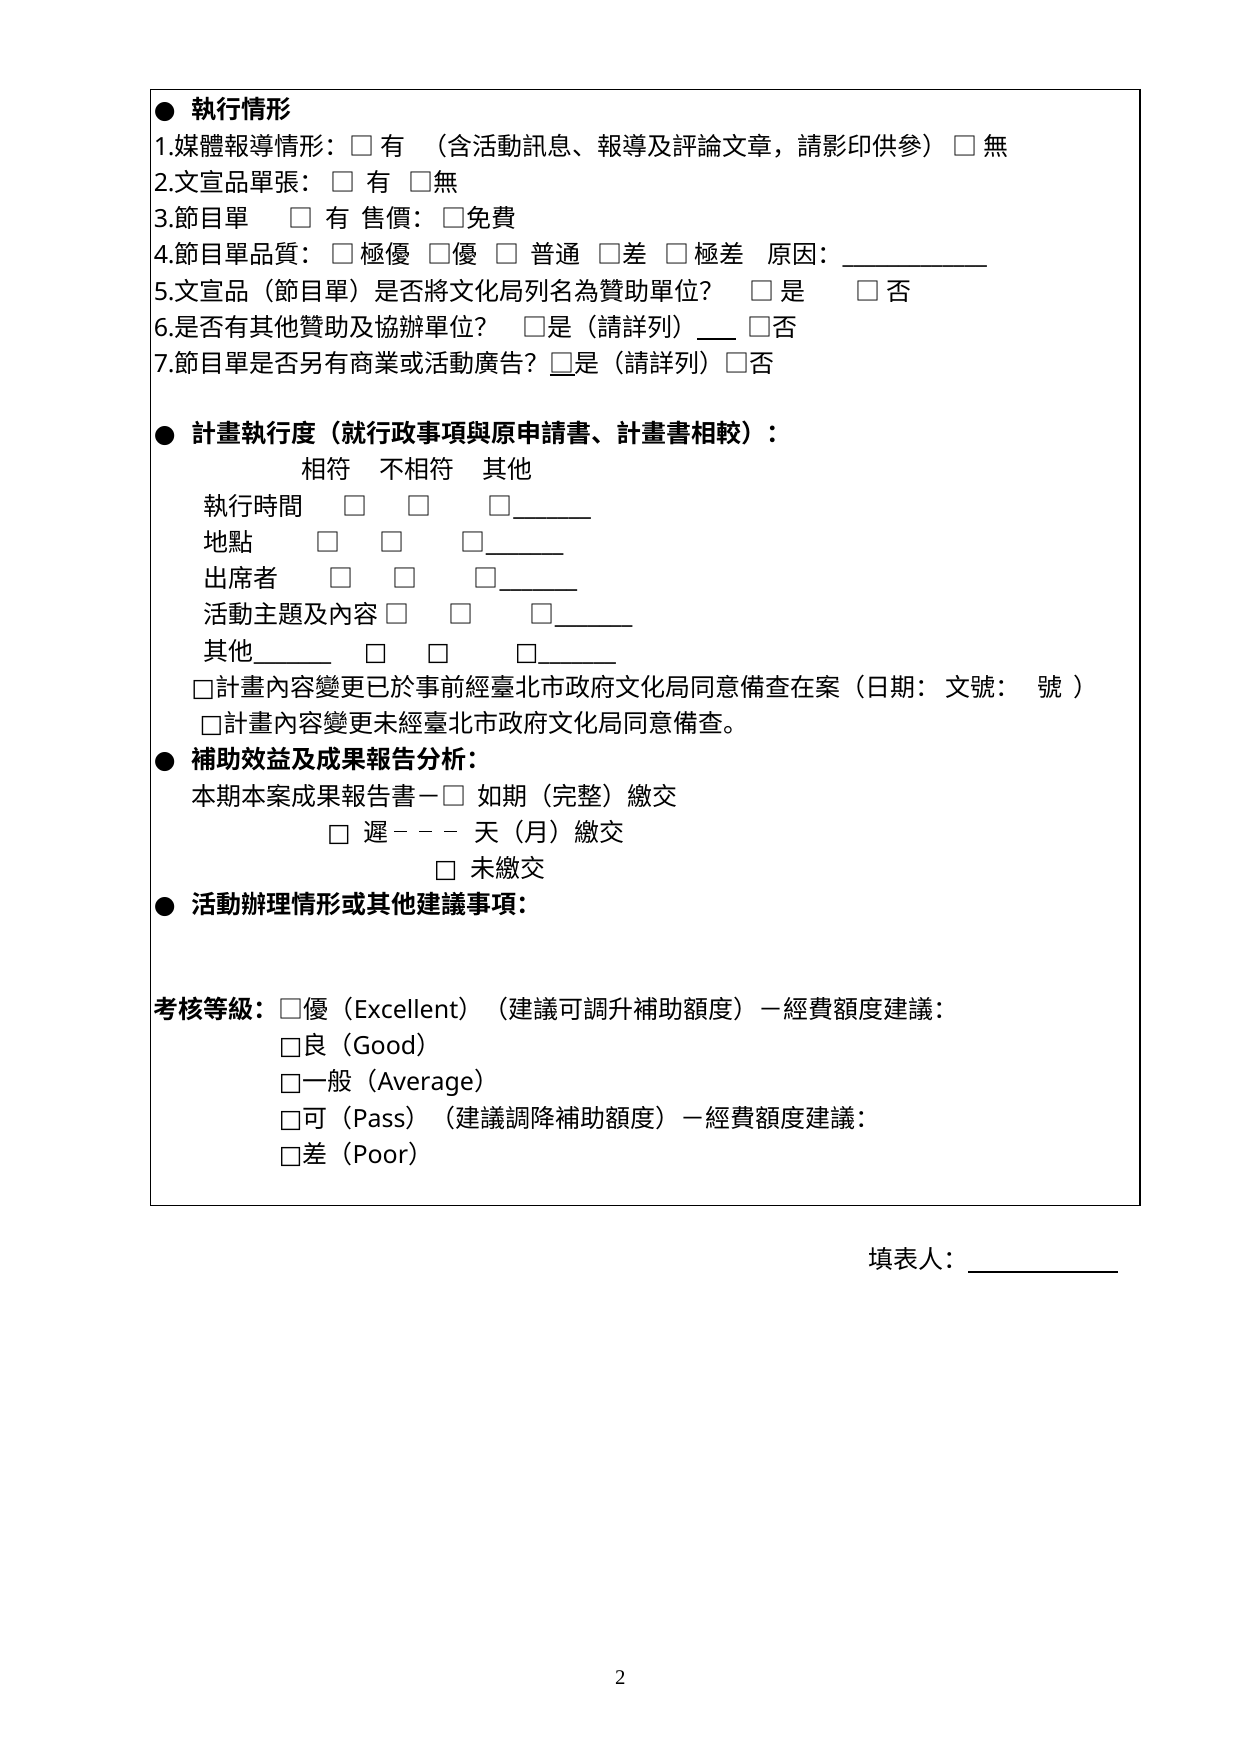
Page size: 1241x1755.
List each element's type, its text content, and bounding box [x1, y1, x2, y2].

text 填表人： [118, 1240, 1122, 1276]
table_cell 執行情形 1.媒體報導情形：□ 有 （含活動訊息、報導及評論文章，請影印供參） □ 無 2.文宣品單張： □ 有 □無 3.節目單 □ 有 售價： □免費 4.節目單品質： □ 極優 □優 □ 普通 □差 □ 極差 原因：_____________ 5.文宣品（節目單）是否將文化局列名為贊助單位？ □ 是 □ 否 6.是否有其他贊助及協辦單位？ □是（請詳列） □否 7.節目單是否另有商業或活動廣告？□是（請詳列）□否 計畫執行度（就行政事項與原申請書、計畫書相較）： 相符 不相符 其他 執行時間 □ □ □_______ 地點 □ □ □_______ 出席者 □ □ □_______ 活動主題及內容 □ □ □_______ 其他_______ □ □ □_______ □計畫內容變更已於事前經臺北市政府文化局同意備查在案（日期： 文號： 號 ） □計畫內容變更未經臺北市政府文化局同意備查。 補助效益及成果報告分析： 本期本案成果報告書－□ 如期（完整）繳交 □ 遲 ╴╴╴ 天（月）繳交 □ 未繳交 活動辦理情形或其他建議事項： 考核等級：□優（Excellent）（建議可調升補助額度）－經費額度建議： □良（Good） □一般（Average） □可（Pass）（建議調降補助額度）－經費額度建議： □差（Poor） [151, 90, 1139, 1205]
